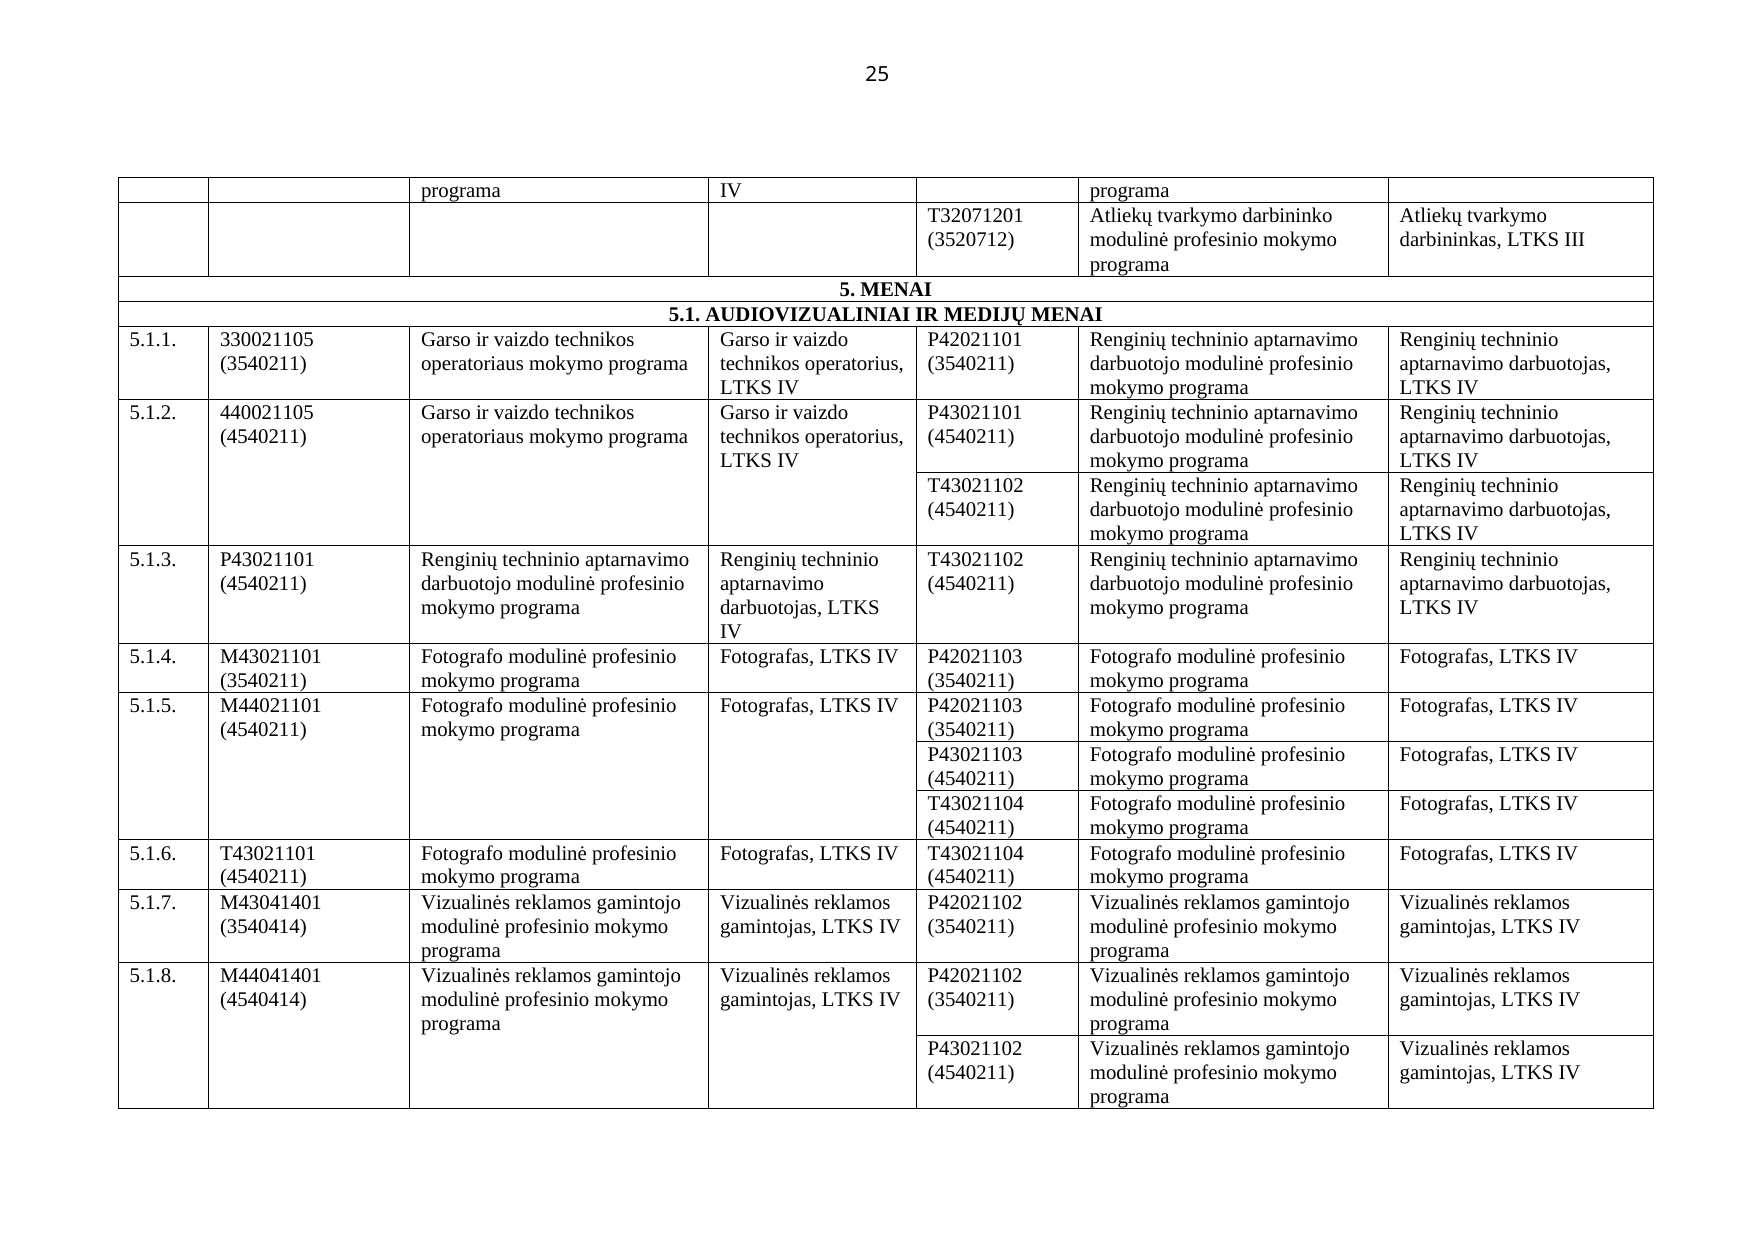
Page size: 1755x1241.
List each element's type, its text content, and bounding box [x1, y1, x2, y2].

table_cell Renginių techninio aptarnavimo darbuotojo modulinė profesinio mokymo programa [1079, 327, 1388, 399]
table_cell 5.1.1. [119, 327, 208, 399]
table_cell Vizualinės reklamos gamintojo modulinė profesinio mokymo programa [1079, 890, 1388, 962]
table_cell [709, 203, 916, 276]
table_cell Vizualinės reklamos gamintojo modulinė profesinio mokymo programa [1079, 963, 1388, 1035]
table_cell programa [410, 178, 708, 202]
table_cell T43021104 (4540211) [917, 840, 1078, 888]
table_cell P43021101 (4540211) [917, 400, 1078, 472]
table_cell 5.1.8. [119, 963, 208, 1108]
table_cell 5.1.7. [119, 890, 208, 962]
table_cell [917, 178, 1078, 202]
table_cell Renginių techninio aptarnavimo darbuotojo modulinė profesinio mokymo programa [1079, 473, 1388, 545]
table_cell Fotografo modulinė profesinio mokymo programa [410, 693, 708, 839]
table_cell T43021104 (4540211) [917, 791, 1078, 839]
table_cell Vizualinės reklamos gamintojo modulinė profesinio mokymo programa [410, 963, 708, 1108]
table_cell 440021105 (4540211) [209, 400, 409, 545]
table_cell Fotografo modulinė profesinio mokymo programa [1079, 791, 1388, 839]
table_cell 5.1.4. [119, 644, 208, 692]
table_cell Fotografo modulinė profesinio mokymo programa [1079, 840, 1388, 888]
table_cell M44021101 (4540211) [209, 693, 409, 839]
table_cell Fotografas, LTKS IV [1389, 693, 1653, 741]
table_cell Renginių techninio aptarnavimo darbuotojas, LTKS IV [1389, 546, 1653, 643]
table_cell Garso ir vaizdo technikos operatoriaus mokymo programa [410, 400, 708, 545]
table_cell M43021101 (3540211) [209, 644, 409, 692]
table_cell Fotografas, LTKS IV [709, 693, 916, 839]
table_cell IV [709, 178, 916, 202]
table_cell [119, 178, 208, 202]
table_cell T43021101 (4540211) [209, 840, 409, 888]
table_cell [119, 203, 208, 276]
table_cell M43041401 (3540414) [209, 890, 409, 962]
table_cell Fotografo modulinė profesinio mokymo programa [410, 644, 708, 692]
table_cell 5.1.6. [119, 840, 208, 888]
table_cell T32071201 (3520712) [917, 203, 1078, 276]
table_cell Vizualinės reklamos gamintojas, LTKS IV [1389, 890, 1653, 962]
table_cell 5. MENAI [119, 277, 1653, 301]
table_cell M44041401 (4540414) [209, 963, 409, 1108]
table_cell 330021105 (3540211) [209, 327, 409, 399]
table_cell Vizualinės reklamos gamintojas, LTKS IV [709, 963, 916, 1108]
table_cell 5.1.2. [119, 400, 208, 545]
table_cell Renginių techninio aptarnavimo darbuotojo modulinė profesinio mokymo programa [1079, 546, 1388, 643]
table_cell [209, 178, 409, 202]
table_cell Garso ir vaizdo technikos operatoriaus mokymo programa [410, 327, 708, 399]
table_cell P42021102 (3540211) [917, 963, 1078, 1035]
table_cell Fotografas, LTKS IV [709, 644, 916, 692]
table_cell 5.1.5. [119, 693, 208, 839]
table_cell Fotografas, LTKS IV [1389, 644, 1653, 692]
table_cell Renginių techninio aptarnavimo darbuotojas, LTKS IV [1389, 327, 1653, 399]
table_cell 5.1.3. [119, 546, 208, 643]
table_cell P43021103 (4540211) [917, 742, 1078, 790]
table_cell P42021101 (3540211) [917, 327, 1078, 399]
table_cell Fotografas, LTKS IV [1389, 791, 1653, 839]
table_cell Vizualinės reklamos gamintojas, LTKS IV [1389, 963, 1653, 1035]
table_cell Atliekų tvarkymo darbininkas, LTKS III [1389, 203, 1653, 276]
table_cell Vizualinės reklamos gamintojas, LTKS IV [1389, 1036, 1653, 1108]
table_cell P42021102 (3540211) [917, 890, 1078, 962]
table_cell 5.1. AUDIOVIZUALINIAI IR MEDIJŲ MENAI [119, 302, 1653, 326]
table_cell Garso ir vaizdo technikos operatorius, LTKS IV [709, 327, 916, 399]
table_cell T43021102 (4540211) [917, 473, 1078, 545]
table_cell [1389, 178, 1653, 202]
table_cell Fotografo modulinė profesinio mokymo programa [1079, 644, 1388, 692]
table_cell Renginių techninio aptarnavimo darbuotojas, LTKS IV [1389, 473, 1653, 545]
table_cell T43021102 (4540211) [917, 546, 1078, 643]
table_cell Atliekų tvarkymo darbininko modulinė profesinio mokymo programa [1079, 203, 1388, 276]
table_cell [209, 203, 409, 276]
table_cell Vizualinės reklamos gamintojo modulinė profesinio mokymo programa [1079, 1036, 1388, 1108]
table_cell Vizualinės reklamos gamintojas, LTKS IV [709, 890, 916, 962]
table_cell P43021101 (4540211) [209, 546, 409, 643]
table_cell Fotografas, LTKS IV [709, 840, 916, 888]
table_cell P42021103 (3540211) [917, 644, 1078, 692]
table_cell Garso ir vaizdo technikos operatorius, LTKS IV [709, 400, 916, 545]
table_cell Fotografo modulinė profesinio mokymo programa [410, 840, 708, 888]
table_cell Fotografas, LTKS IV [1389, 840, 1653, 888]
table_cell Renginių techninio aptarnavimo darbuotojas, LTKS IV [709, 546, 916, 643]
table_cell Vizualinės reklamos gamintojo modulinė profesinio mokymo programa [410, 890, 708, 962]
table_cell Fotografas, LTKS IV [1389, 742, 1653, 790]
table_cell Renginių techninio aptarnavimo darbuotojo modulinė profesinio mokymo programa [1079, 400, 1388, 472]
table_cell Fotografo modulinė profesinio mokymo programa [1079, 742, 1388, 790]
table_cell [410, 203, 708, 276]
table_cell Renginių techninio aptarnavimo darbuotojas, LTKS IV [1389, 400, 1653, 472]
table_cell programa [1079, 178, 1388, 202]
table_cell Fotografo modulinė profesinio mokymo programa [1079, 693, 1388, 741]
table_cell P43021102 (4540211) [917, 1036, 1078, 1108]
table_cell P42021103 (3540211) [917, 693, 1078, 741]
table_cell Renginių techninio aptarnavimo darbuotojo modulinė profesinio mokymo programa [410, 546, 708, 643]
